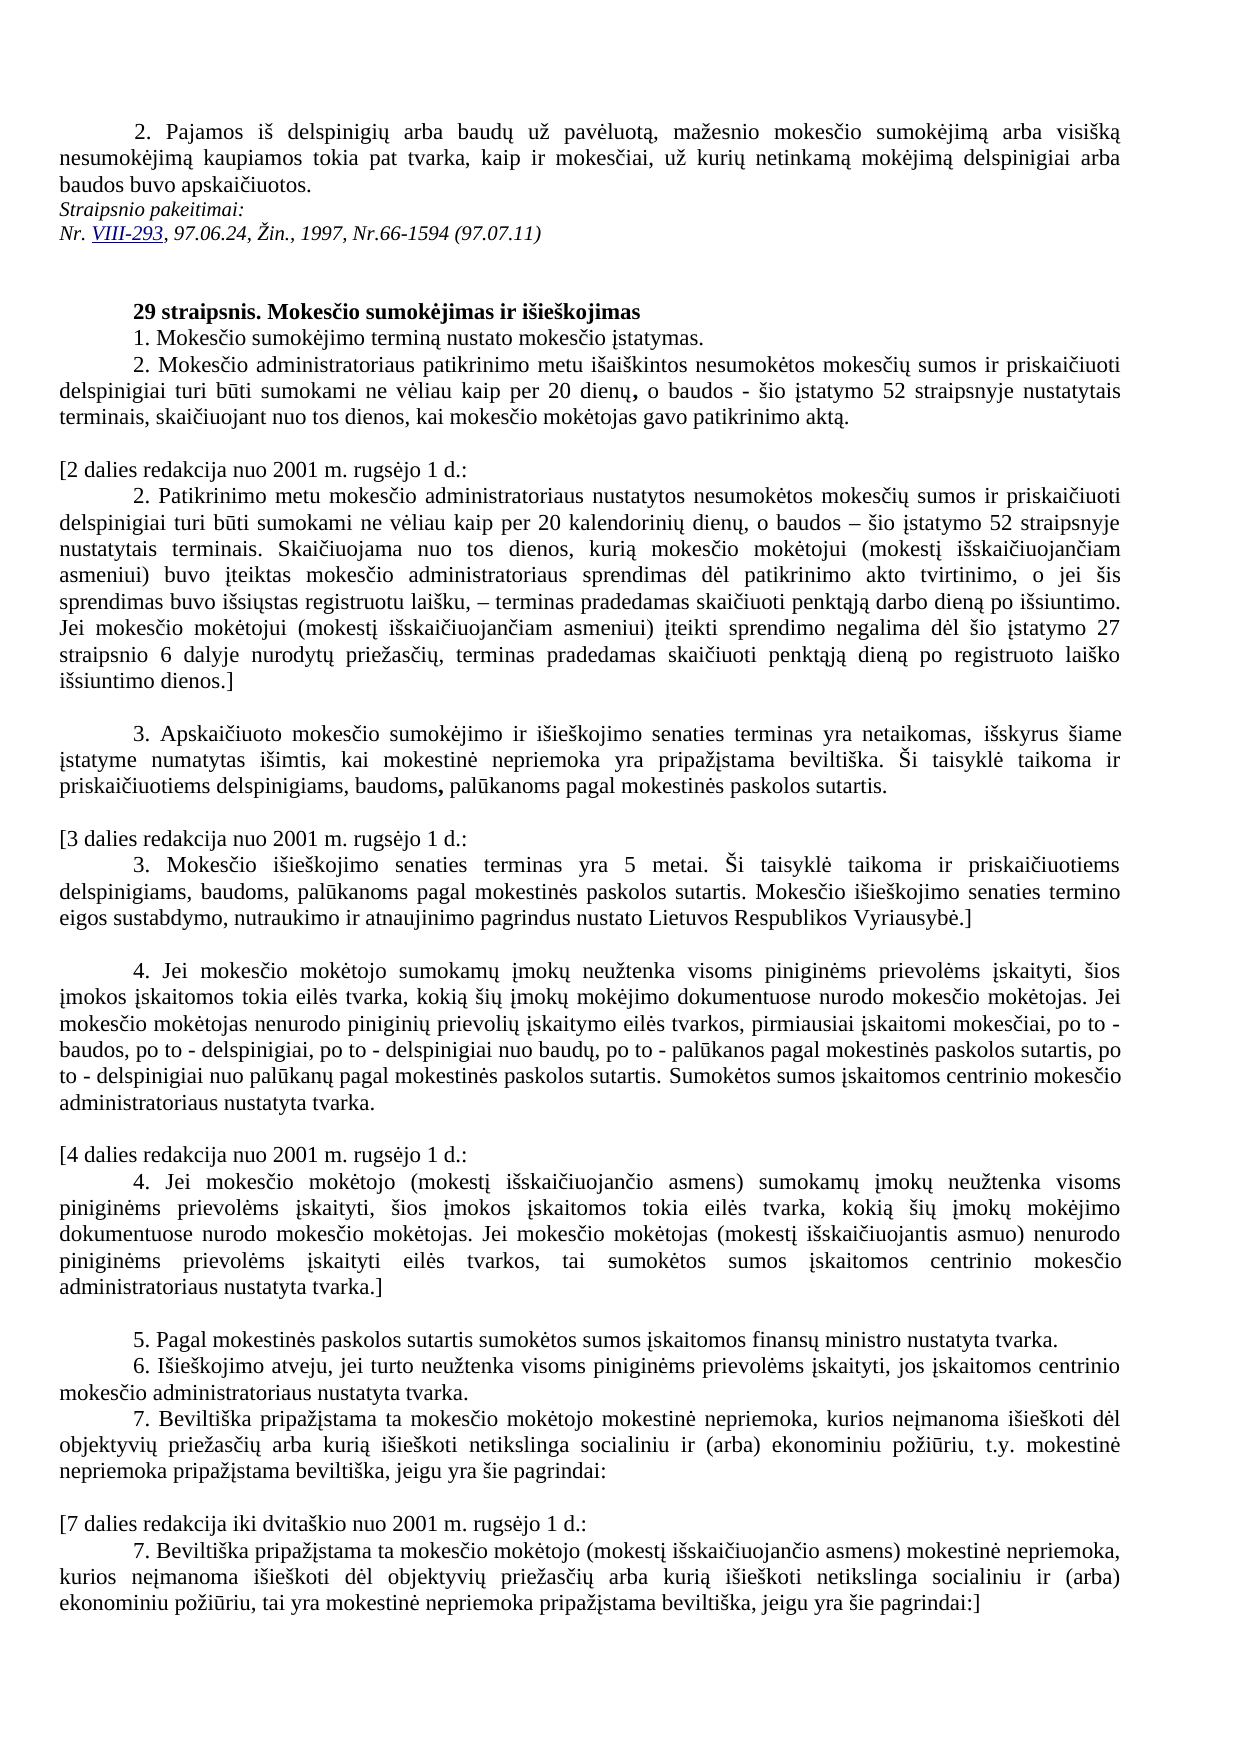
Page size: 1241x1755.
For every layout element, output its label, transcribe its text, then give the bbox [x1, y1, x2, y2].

text 2. Mokesčio administratoriaus patikrinimo metu išaiškintos nesumokėtos mokesčių sumos ir priskaičiuoti delspinigiai turi būti sumokami ne vėliau kaip per 20 dienų, o baudos - šio įstatymo 52 straipsnyje nustatytais terminais, skaičiuojant nuo tos dienos, kai mokesčio mokėtojas gavo patikrinimo aktą. [59, 351, 1122, 430]
text [4 dalies redakcija nuo 2001 m. rugsėjo 1 d.: [59, 1141, 1122, 1168]
text 4. Jei mokesčio mokėtojo (mokestį išskaičiuojančio asmens) sumokamų įmokų neužtenka visoms piniginėms prievolėms įskaityti, šios įmokos įskaitomos tokia eilės tvarka, kokią šių įmokų mokėjimo dokumentuose nurodo mokesčio mokėtojas. Jei mokesčio mokėtojas (mokestį išskaičiuojantis asmuo) nenurodo piniginėms prievolėms įskaityti eilės tvarkos, tai sumokėtos sumos įskaitomos centrinio mokesčio administratoriaus nustatyta tvarka.] [59, 1168, 1122, 1299]
text [7 dalies redakcija iki dvitaškio nuo 2001 m. rugsėjo 1 d.: [59, 1510, 1122, 1537]
text 6. Išieškojimo atveju, jei turto neužtenka visoms piniginėms prievolėms įskaityti, jos įskaitomos centrinio mokesčio administratoriaus nustatyta tvarka. [59, 1352, 1122, 1405]
text [2 dalies redakcija nuo 2001 m. rugsėjo 1 d.: [59, 456, 1122, 482]
text 29 straipsnis. Mokesčio sumokėjimas ir išieškojimas [59, 298, 1122, 324]
text 7. Beviltiška pripažįstama ta mokesčio mokėtojo (mokestį išskaičiuojančio asmens) mokestinė nepriemoka, kurios neįmanoma išieškoti dėl objektyvių priežasčių arba kurią išieškoti netikslinga socialiniu ir (arba) ekonominiu požiūriu, tai yra mokestinė nepriemoka pripažįstama beviltiška, jeigu yra šie pagrindai:] [59, 1537, 1122, 1616]
text 2. Patikrinimo metu mokesčio administratoriaus nustatytos nesumokėtos mokesčių sumos ir priskaičiuoti delspinigiai turi būti sumokami ne vėliau kaip per 20 kalendorinių dienų, o baudos – šio įstatymo 52 straipsnyje nustatytais terminais. Skaičiuojama nuo tos dienos, kurią mokesčio mokėtojui (mokestį išskaičiuojančiam asmeniui) buvo įteiktas mokesčio administratoriaus sprendimas dėl patikrinimo akto tvirtinimo, o jei šis sprendimas buvo išsiųstas registruotu laišku, – terminas pradedamas skaičiuoti penktąją darbo dieną po išsiuntimo. Jei mokesčio mokėtojui (mokestį išskaičiuojančiam asmeniui) įteikti sprendimo negalima dėl šio įstatymo 27 straipsnio 6 dalyje nurodytų priežasčių, terminas pradedamas skaičiuoti penktąją dieną po registruoto laiško išsiuntimo dienos.] [59, 482, 1122, 693]
text 4. Jei mokesčio mokėtojo sumokamų įmokų neužtenka visoms piniginėms prievolėms įskaityti, šios įmokos įskaitomos tokia eilės tvarka, kokią šių įmokų mokėjimo dokumentuose nurodo mokesčio mokėtojas. Jei mokesčio mokėtojas nenurodo piniginių prievolių įskaitymo eilės tvarkos, pirmiausiai įskaitomi mokesčiai, po to - baudos, po to - delspinigiai, po to - delspinigiai nuo baudų, po to - palūkanos pagal mokestinės paskolos sutartis, po to - delspinigiai nuo palūkanų pagal mokestinės paskolos sutartis. Sumokėtos sumos įskaitomos centrinio mokesčio administratoriaus nustatyta tvarka. [59, 957, 1122, 1115]
text 3. Apskaičiuoto mokesčio sumokėjimo ir išieškojimo senaties terminas yra netaikomas, išskyrus šiame įstatyme numatytas išimtis, kai mokestinė nepriemoka yra pripažįstama beviltiška. Ši taisyklė taikoma ir priskaičiuotiems delspinigiams, baudoms, palūkanoms pagal mokestinės paskolos sutartis. [59, 720, 1122, 799]
text Straipsnio pakeitimai: [59, 197, 1122, 221]
text 3. Mokesčio išieškojimo senaties terminas yra 5 metai. Ši taisyklė taikoma ir priskaičiuotiems delspinigiams, baudoms, palūkanoms pagal mokestinės paskolos sutartis. Mokesčio išieškojimo senaties termino eigos sustabdymo, nutraukimo ir atnaujinimo pagrindus nustato Lietuvos Respublikos Vyriausybė.] [59, 851, 1122, 931]
text Nr. VIII-293, 97.06.24, Žin., 1997, Nr.66-1594 (97.07.11) [59, 221, 1122, 245]
text 5. Pagal mokestinės paskolos sutartis sumokėtos sumos įskaitomos finansų ministro nustatyta tvarka. [59, 1326, 1122, 1352]
text 1. Mokesčio sumokėjimo terminą nustato mokesčio įstatymas. [59, 324, 1122, 351]
text 2. Pajamos iš delspinigių arba baudų už pavėluotą, mažesnio mokesčio sumokėjimą arba visišką nesumokėjimą kaupiamos tokia pat tvarka, kaip ir mokesčiai, už kurių netinkamą mokėjimą delspinigiai arba baudos buvo apskaičiuotos. [59, 118, 1122, 197]
text 7. Beviltiška pripažįstama ta mokesčio mokėtojo mokestinė nepriemoka, kurios neįmanoma išieškoti dėl objektyvių priežasčių arba kurią išieškoti netikslinga socialiniu ir (arba) ekonominiu požiūriu, t.y. mokestinė nepriemoka pripažįstama beviltiška, jeigu yra šie pagrindai: [59, 1405, 1122, 1484]
text [3 dalies redakcija nuo 2001 m. rugsėjo 1 d.: [59, 825, 1122, 851]
